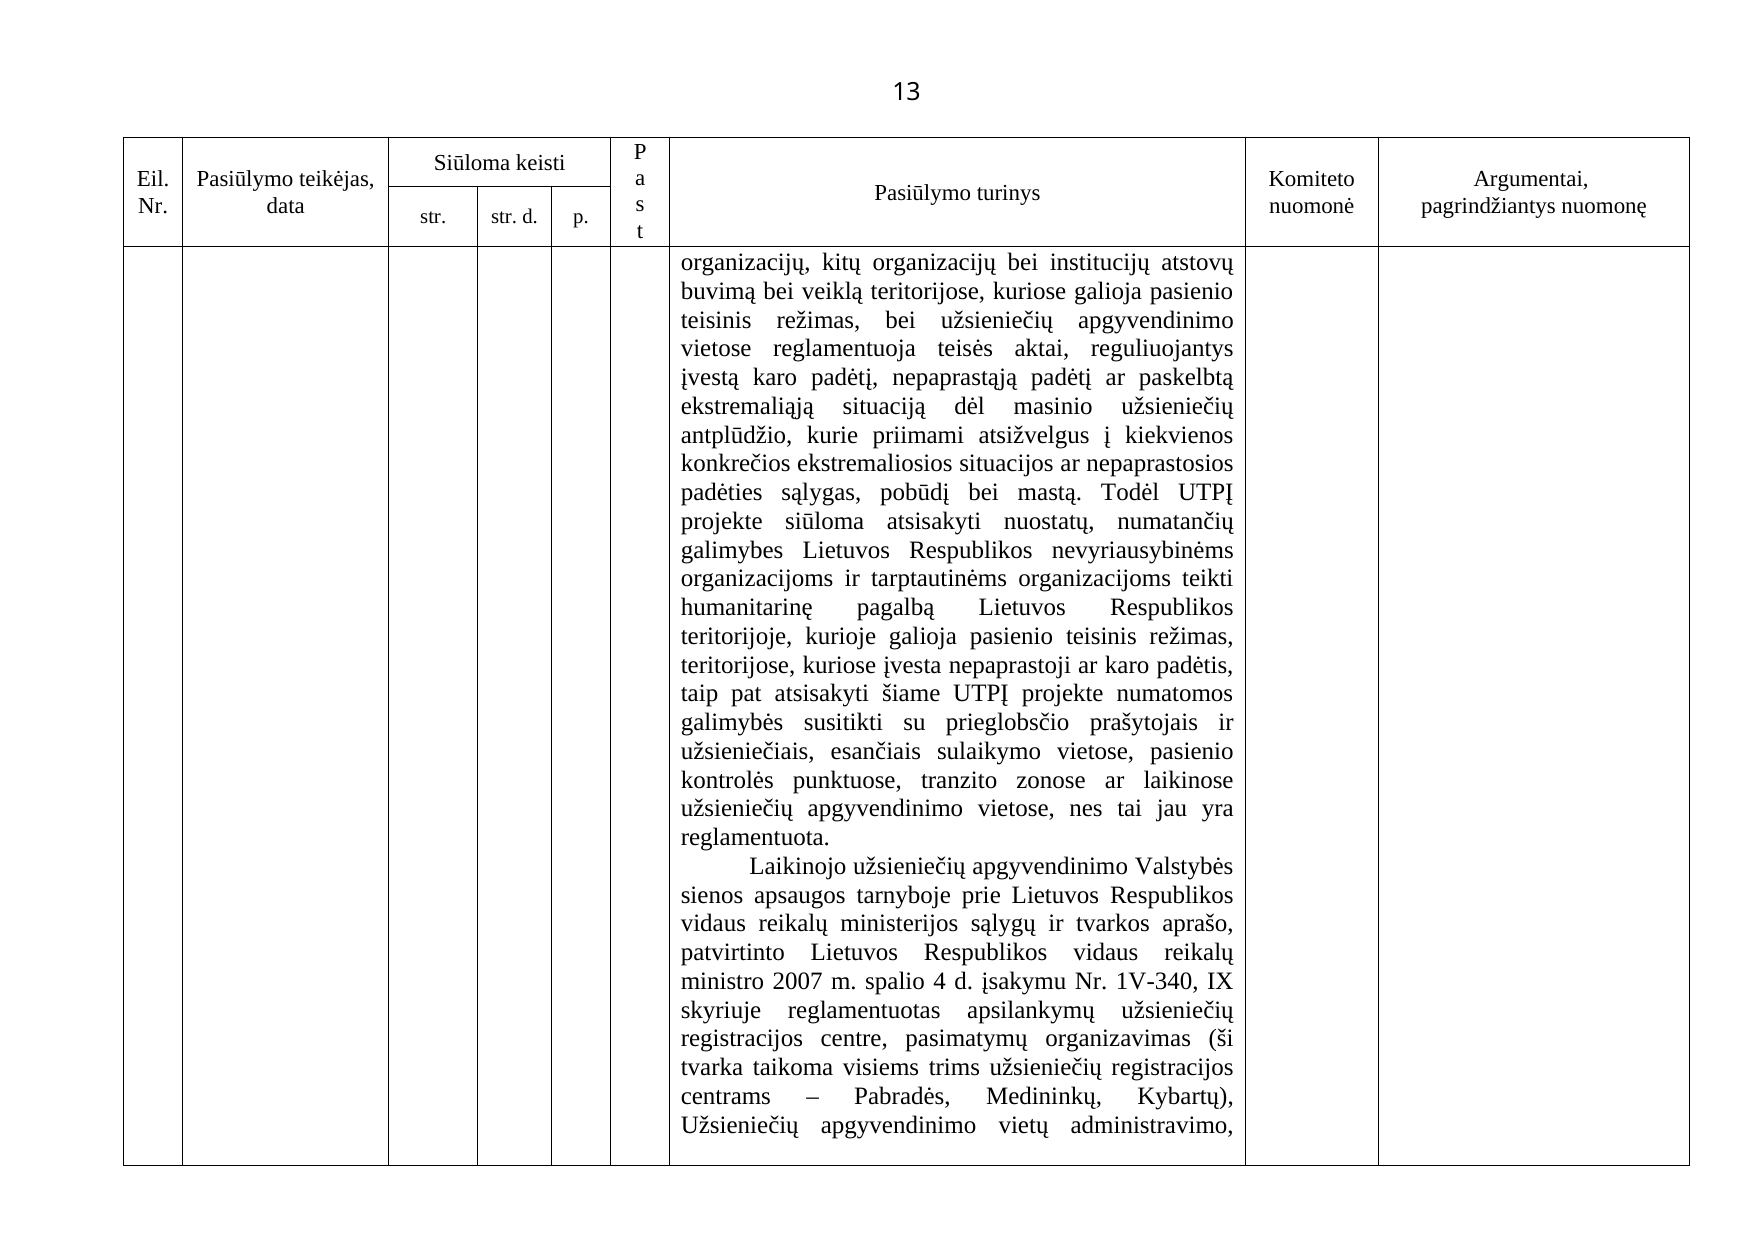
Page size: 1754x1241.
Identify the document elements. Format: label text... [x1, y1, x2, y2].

table_header Argumentai, pagrindžiantys nuomonę [1379, 138, 1689, 246]
table_header Pasiūlymo teikėjas, data [183, 138, 388, 246]
table_header Pastabos [611, 138, 669, 246]
table_cell [1246, 247, 1378, 1165]
table_cell [183, 247, 388, 1165]
table_cell [124, 247, 182, 1165]
table_cell [389, 247, 477, 1165]
table_cell organizacijų, kitų organizacijų bei institucijų atstovų buvimą bei veiklą teritorijose, kuriose galioja pasienio teisinis režimas, bei užsieniečių apgyvendinimo vietose reglamentuoja teisės aktai, reguliuojantys įvestą karo padėtį, nepaprastąją padėtį ar paskelbtą ekstremaliąją situaciją dėl masinio užsieniečių antplūdžio, kurie priimami atsižvelgus į kiekvienos konkrečios ekstremaliosios situacijos ar nepaprastosios padėties sąlygas, pobūdį bei mastą. Todėl UTPĮ projekte siūloma atsisakyti nuostatų, numatančių galimybes Lietuvos Respublikos nevyriausybinėms organizacijoms ir tarptautinėms organizacijoms teikti humanitarinę pagalbą Lietuvos Respublikos teritorijoje, kurioje galioja pasienio teisinis režimas, teritorijose, kuriose įvesta nepaprastoji ar karo padėtis, taip pat atsisakyti šiame UTPĮ projekte numatomos galimybės susitikti su prieglobsčio prašytojais ir užsieniečiais, esančiais sulaikymo vietose, pasienio kontrolės punktuose, tranzito zonose ar laikinose užsieniečių apgyvendinimo vietose, nes tai jau yra reglamentuota. Laikinojo užsieniečių apgyvendinimo Valstybės sienos apsaugos tarnyboje prie Lietuvos Respublikos vidaus reikalų ministerijos sąlygų ir tvarkos aprašo, patvirtinto Lietuvos Respublikos vidaus reikalų ministro 2007 m. spalio 4 d. įsakymu Nr. 1V-340, IX skyriuje reglamentuotas apsilankymų užsieniečių registracijos centre, pasimatymų organizavimas (ši tvarka taikoma visiems trims užsieniečių registracijos centrams – Pabradės, Medininkų, Kybartų), Užsieniečių apgyvendinimo vietų administravimo, [670, 247, 1245, 1165]
table_cell [1379, 247, 1689, 1165]
table_header Siūloma keisti [389, 138, 610, 186]
table_cell p. [552, 187, 610, 246]
table_header Pasiūlymo turinys [670, 138, 1245, 246]
table_cell [611, 247, 669, 1165]
table_cell str. d. [478, 187, 551, 246]
table_header Komiteto nuomonė [1246, 138, 1378, 246]
table_cell [552, 247, 610, 1165]
table_cell str. [389, 187, 477, 246]
table_header Eil. Nr. [124, 138, 182, 246]
table_cell [478, 247, 551, 1165]
